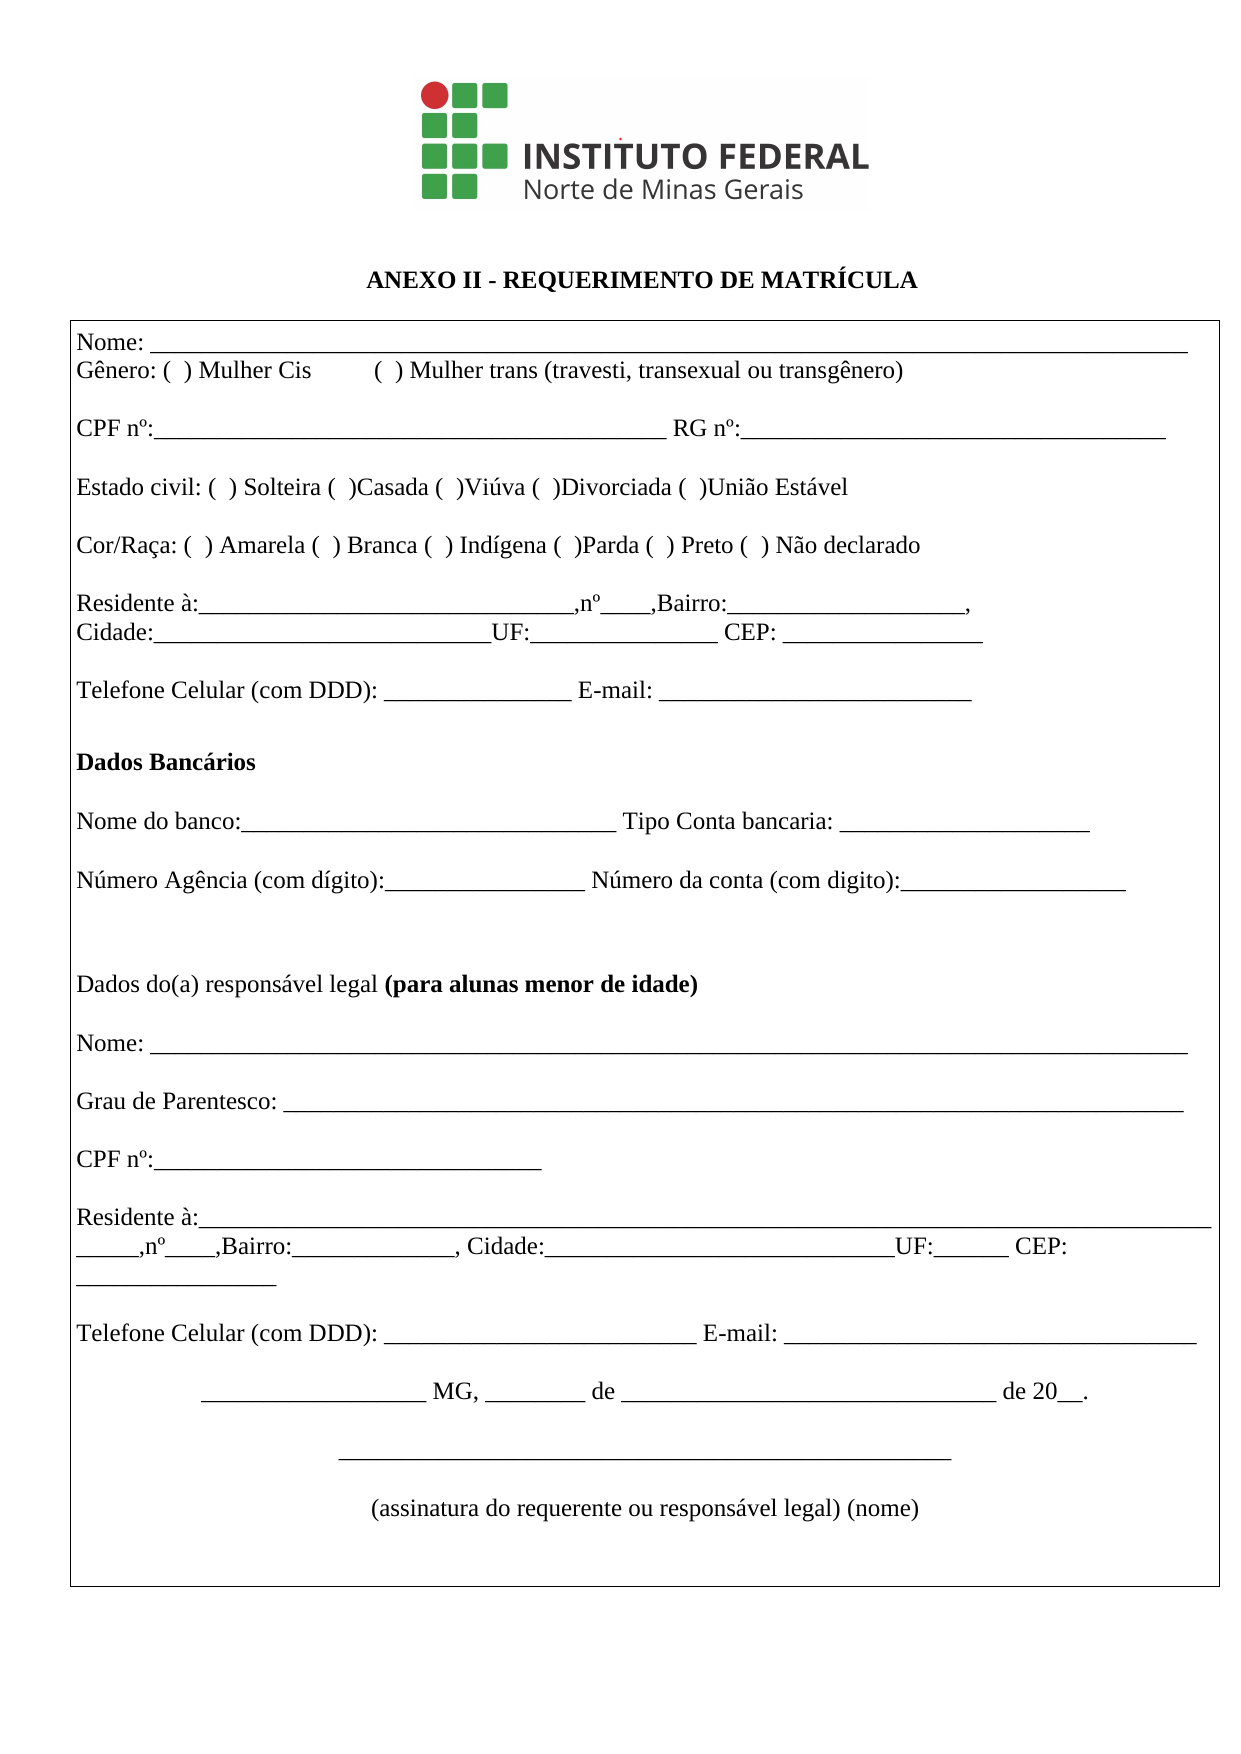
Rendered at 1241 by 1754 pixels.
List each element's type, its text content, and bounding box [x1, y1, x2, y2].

table_header Nome: ___________________________________________________________________________________ Gênero: ( ) Mulher Cis ( ) Mulher trans (travesti, transexual ou transgênero) CPF nº:_________________________________________ RG nº:__________________________________ Estado civil: ( ) Solteira ( )Casada ( )Viúva ( )Divorciada ( )União Estável Cor/Raça: ( ) Amarela ( ) Branca ( ) Indígena ( )Parda ( ) Preto ( ) Não declarado Residente à:______________________________,nº____,Bairro:___________________, Cidade:___________________________UF:_______________ CEP: ________________ Telefone Celular (com DDD): _______________ E-mail: _________________________ Dados Bancários Nome do banco:______________________________ Tipo Conta bancaria: ____________________ Número Agência (com dígito):________________ Número da conta (com digito):__________________ Dados do(a) responsável legal (para alunas menor de idade) Nome: ___________________________________________________________________________________ Grau de Parentesco: ________________________________________________________________________ CPF nº:_______________________________ Residente à:______________________________________________________________________________________,nº____,Bairro:_____________, Cidade:____________________________UF:______ CEP: ________________ Telefone Celular (com DDD): _________________________ E-mail: _________________________________ __________________ MG, ________ de ______________________________ de 20__. _________________________________________________ (assinatura do requerente ou responsável legal) (nome) [71, 321, 1219, 1586]
picture [412, 75, 872, 210]
text ANEXO II - REQUERIMENTO DE MATRÍCULA [64, 265, 1219, 293]
